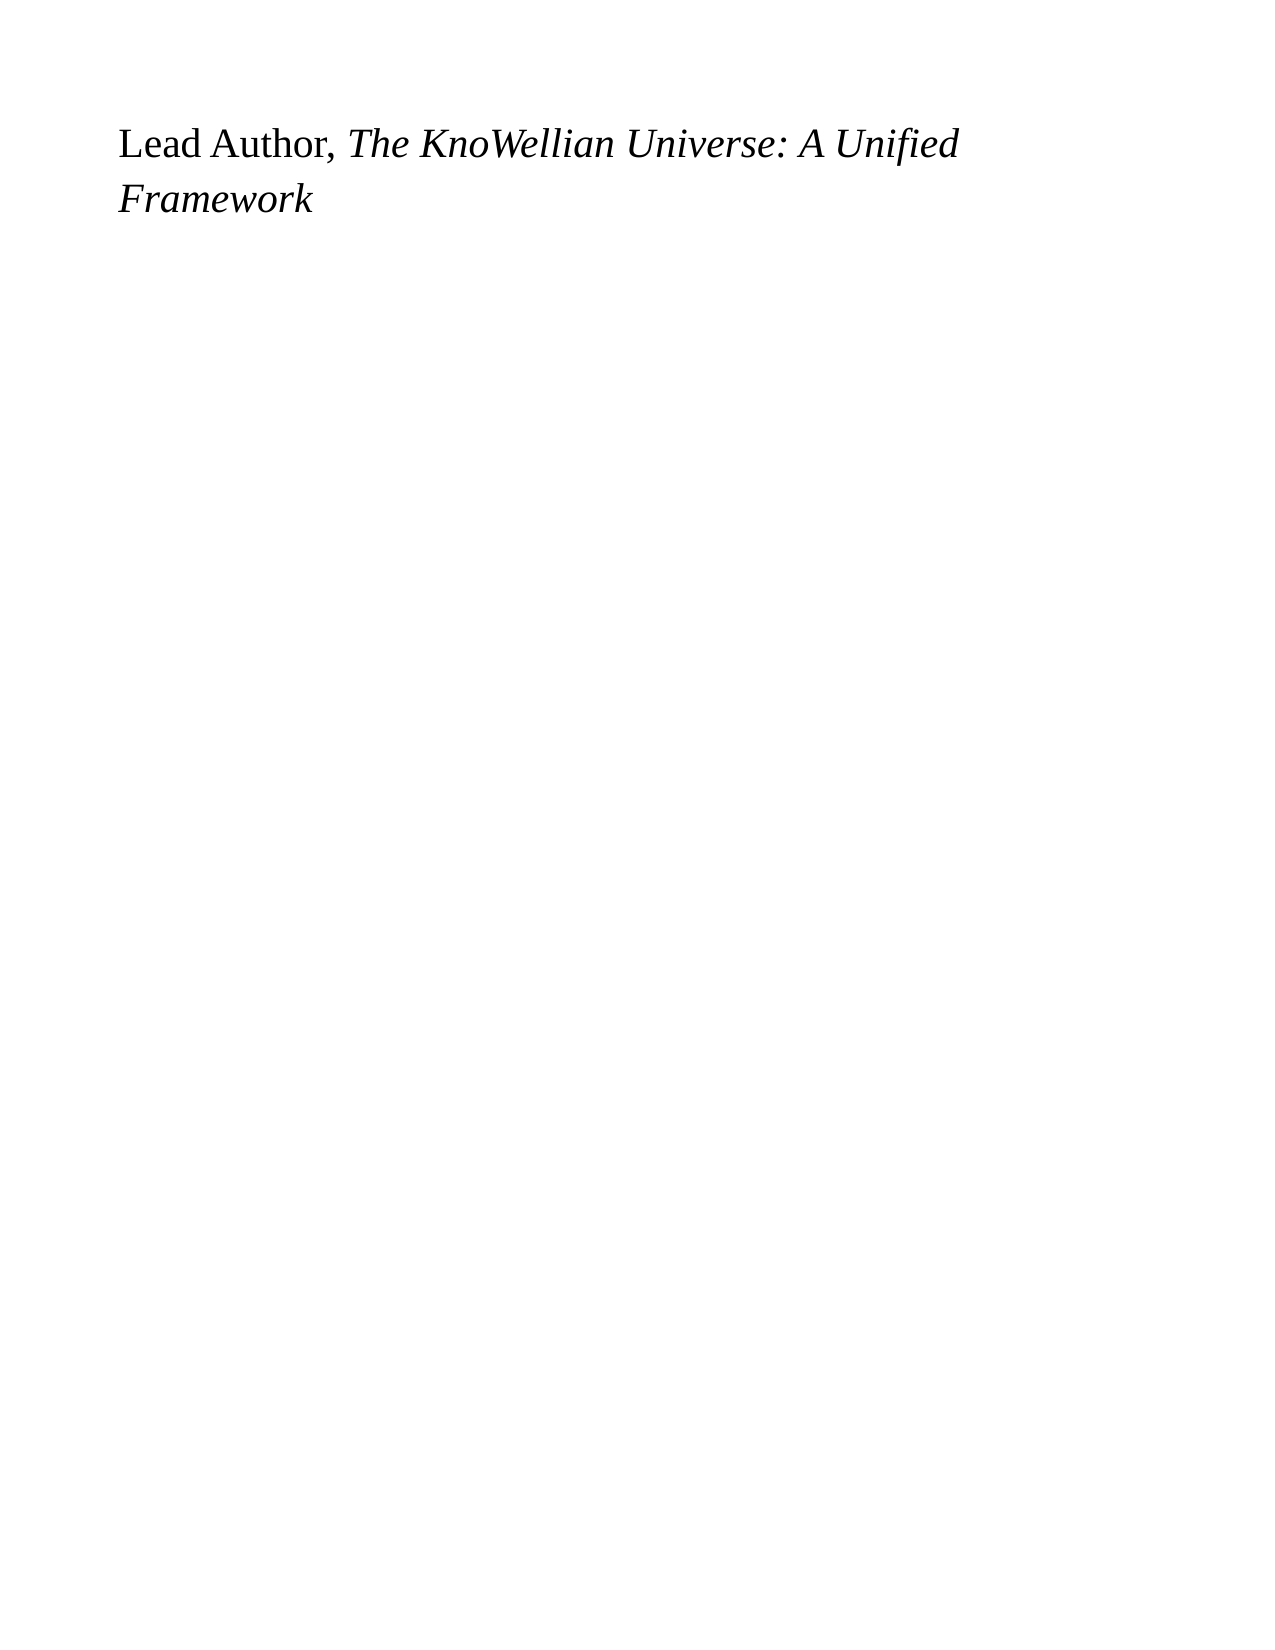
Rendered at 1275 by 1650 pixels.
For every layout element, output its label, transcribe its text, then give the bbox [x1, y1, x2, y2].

text Lead Author, The KnoWellian Universe: A Unified Framework [118, 118, 1157, 221]
